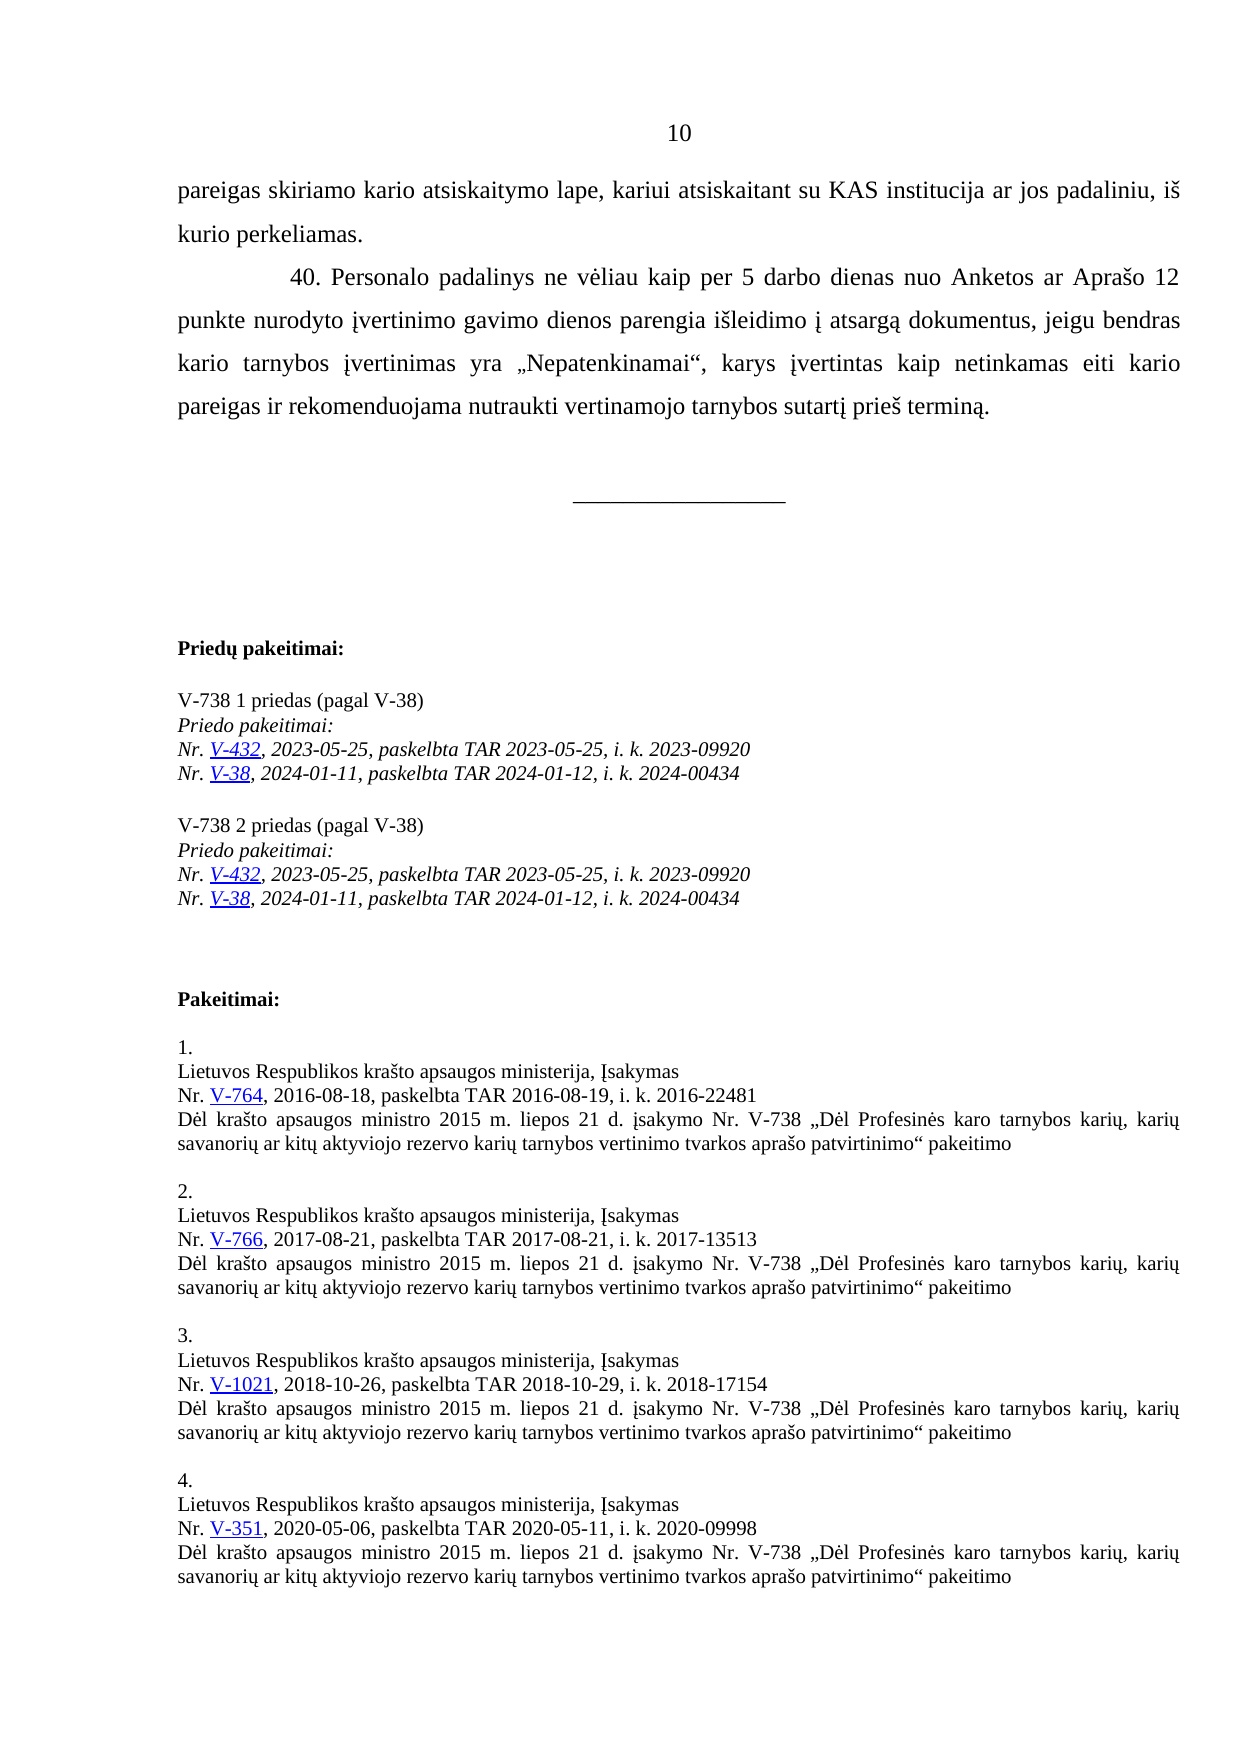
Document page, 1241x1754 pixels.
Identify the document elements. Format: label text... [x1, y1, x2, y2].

text Nr. V-1021, 2018-10-26, paskelbta TAR 2018-10-29, i. k. 2018-17154 [177, 1372, 1181, 1396]
text V-738 1 priedas (pagal V-38) [177, 688, 1181, 712]
text _________________ [177, 477, 1181, 506]
text V-738 2 priedas (pagal V-38) [177, 813, 1181, 837]
text Lietuvos Respublikos krašto apsaugos ministerija, Įsakymas [177, 1059, 1181, 1083]
text Nr. V-766, 2017-08-21, paskelbta TAR 2017-08-21, i. k. 2017-13513 [177, 1227, 1181, 1251]
text 3. [177, 1323, 1181, 1347]
text Lietuvos Respublikos krašto apsaugos ministerija, Įsakymas [177, 1203, 1181, 1227]
text 4. [177, 1468, 1181, 1492]
text Dėl krašto apsaugos ministro 2015 m. liepos 21 d. įsakymo Nr. V-738 „Dėl Profesinės karo tarnybos karių, karių savanorių ar kitų aktyviojo rezervo karių tarnybos vertinimo tvarkos aprašo patvirtinimo“ pakeitimo [177, 1540, 1181, 1588]
text 2. [177, 1179, 1181, 1203]
text Pakeitimai: [177, 987, 1181, 1011]
text Nr. V-432, 2023-05-25, paskelbta TAR 2023-05-25, i. k. 2023-09920 [177, 737, 1181, 761]
text Nr. V-38, 2024-01-11, paskelbta TAR 2024-01-12, i. k. 2024-00434 [177, 886, 1181, 910]
text Nr. V-432, 2023-05-25, paskelbta TAR 2023-05-25, i. k. 2023-09920 [177, 862, 1181, 886]
text pareigas skiriamo kario atsiskaitymo lape, kariui atsiskaitant su KAS institucija ar jos padaliniu, iš kurio perkeliamas. [177, 176, 1181, 247]
text Priedo pakeitimai: [177, 712, 1181, 737]
text Dėl krašto apsaugos ministro 2015 m. liepos 21 d. įsakymo Nr. V-738 „Dėl Profesinės karo tarnybos karių, karių savanorių ar kitų aktyviojo rezervo karių tarnybos vertinimo tvarkos aprašo patvirtinimo“ pakeitimo [177, 1251, 1181, 1299]
text Lietuvos Respublikos krašto apsaugos ministerija, Įsakymas [177, 1347, 1181, 1372]
text Priedų pakeitimai: [177, 636, 1181, 660]
text Priedo pakeitimai: [177, 837, 1181, 862]
text Dėl krašto apsaugos ministro 2015 m. liepos 21 d. įsakymo Nr. V-738 „Dėl Profesinės karo tarnybos karių, karių savanorių ar kitų aktyviojo rezervo karių tarnybos vertinimo tvarkos aprašo patvirtinimo“ pakeitimo [177, 1396, 1181, 1444]
text 40. Personalo padalinys ne vėliau kaip per 5 darbo dienas nuo Anketos ar Aprašo 12 punkte nurodyto įvertinimo gavimo dienos parengia išleidimo į atsargą dokumentus, jeigu bendras kario tarnybos įvertinimas yra „Nepatenkinamai“, karys įvertintas kaip netinkamas eiti kario pareigas ir rekomenduojama nutraukti vertinamojo tarnybos sutartį prieš terminą. [177, 262, 1181, 420]
text 1. [177, 1035, 1181, 1059]
text Nr. V-351, 2020-05-06, paskelbta TAR 2020-05-11, i. k. 2020-09998 [177, 1516, 1181, 1540]
text Dėl krašto apsaugos ministro 2015 m. liepos 21 d. įsakymo Nr. V-738 „Dėl Profesinės karo tarnybos karių, karių savanorių ar kitų aktyviojo rezervo karių tarnybos vertinimo tvarkos aprašo patvirtinimo“ pakeitimo [177, 1107, 1181, 1155]
text Lietuvos Respublikos krašto apsaugos ministerija, Įsakymas [177, 1492, 1181, 1516]
text Nr. V-764, 2016-08-18, paskelbta TAR 2016-08-19, i. k. 2016-22481 [177, 1083, 1181, 1107]
text Nr. V-38, 2024-01-11, paskelbta TAR 2024-01-12, i. k. 2024-00434 [177, 761, 1181, 785]
